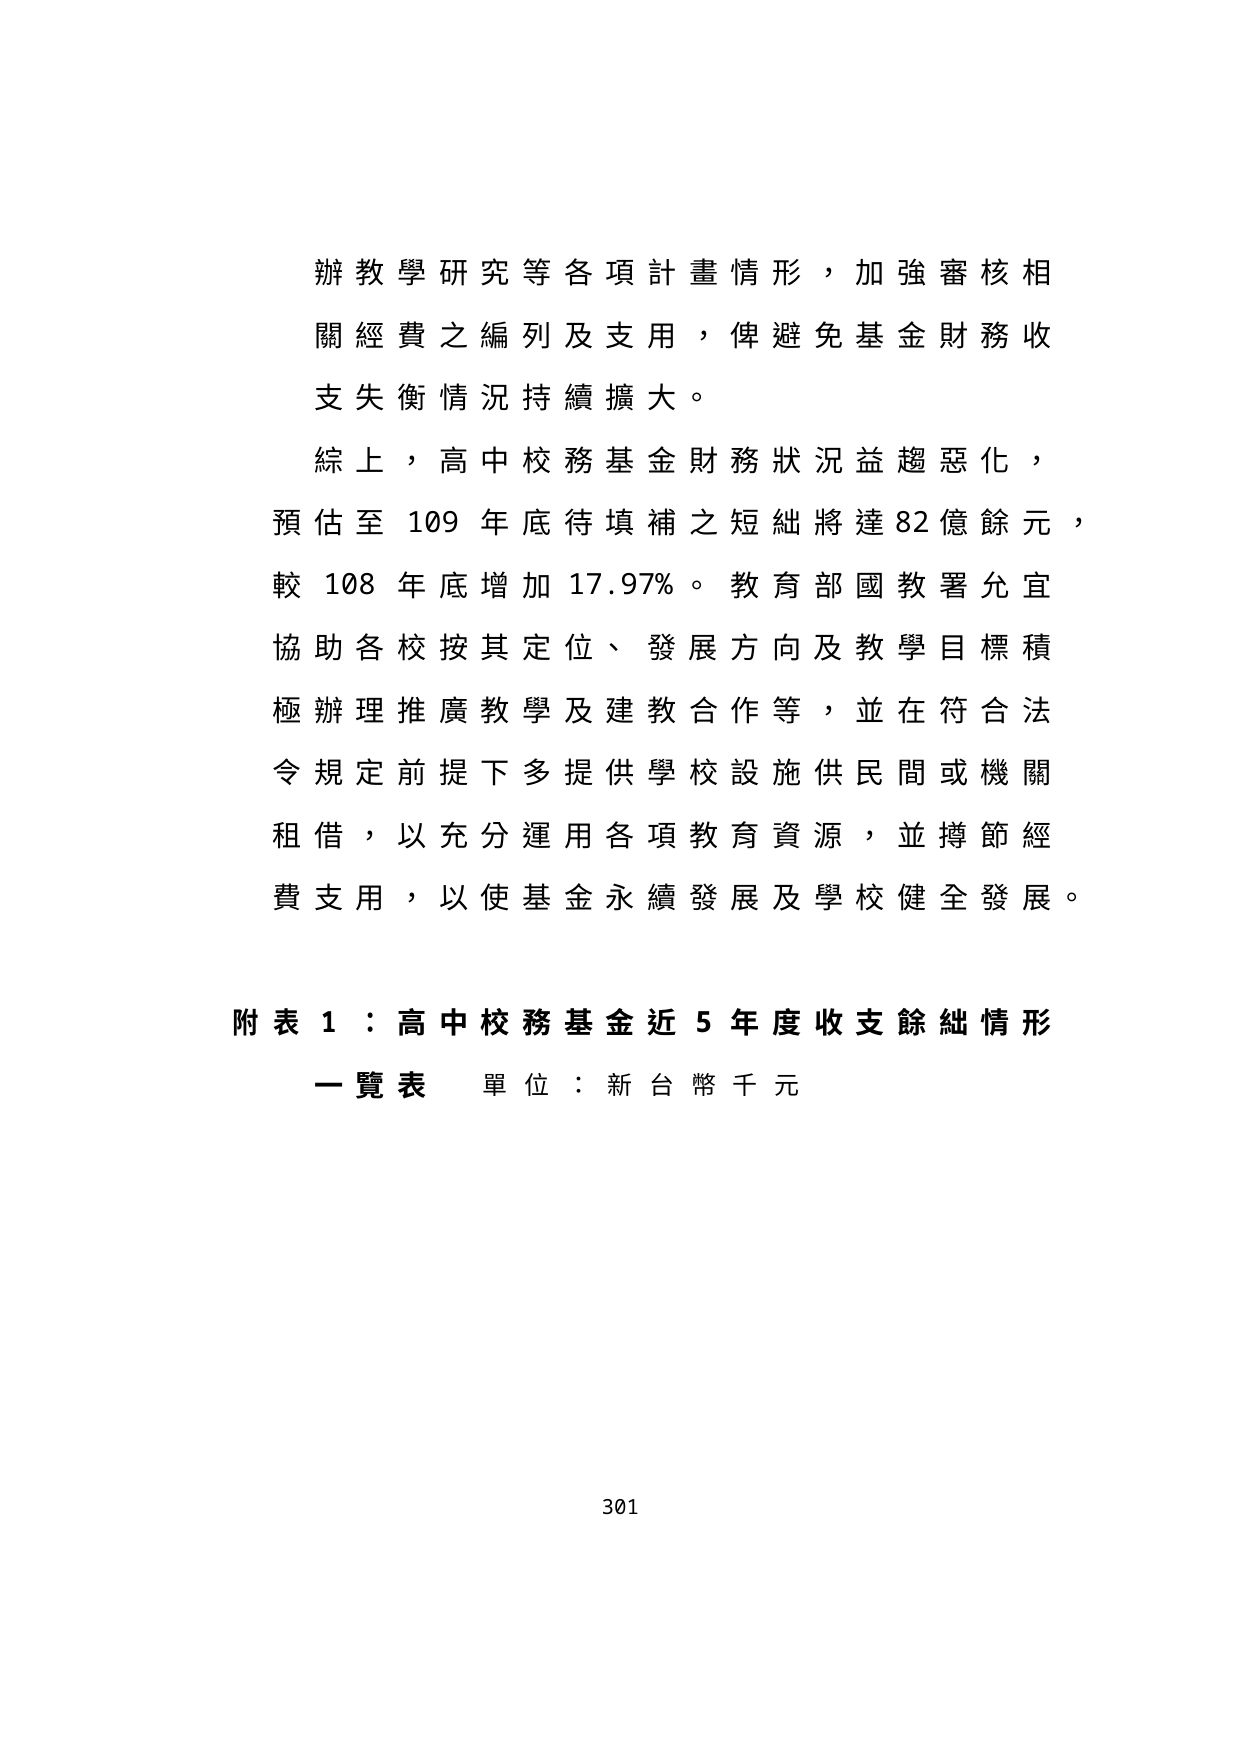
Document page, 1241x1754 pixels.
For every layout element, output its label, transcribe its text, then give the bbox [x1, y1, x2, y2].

text 此外，在該基金近年教學收入逐年減少之際，部分支出卻未相對撙節。檢視高中校務基金近3(105至107)年度之費用執行彙總情形，多項費用連年均發生超支情事，如：修理保養及保固費、一般服務費及用品消耗費等已連續3年均為超支；其中107年度該等費用之超支幅度分別為142.30%、49.52%及71.77%，顯示相關經費控管亟予加強改進。主管機關允應按其承辦教學研究等各項計畫情形，加強審核相關經費之編列及支用，俾避免基金財務收支失衡情況持續擴大。 [271, 229, 1058, 417]
text 綜上，高中校務基金財務狀況益趨惡化，預估至109年底待填補之短絀將達82億餘元，較108年底增加17.97%。教育部國教署允宜協助各校按其定位、發展方向及教學目標積極辦理推廣教學及建教合作等，並在符合法令規定前提下多提供學校設施供民間或機關租借，以充分運用各項教育資源，並撙節經費支用，以使基金永續發展及學校健全發展。 [242, 417, 1058, 917]
text 附表1：高中校務基金近5年度收支餘絀情形一覽表 單位：新台幣千元 [197, 979, 1058, 1104]
